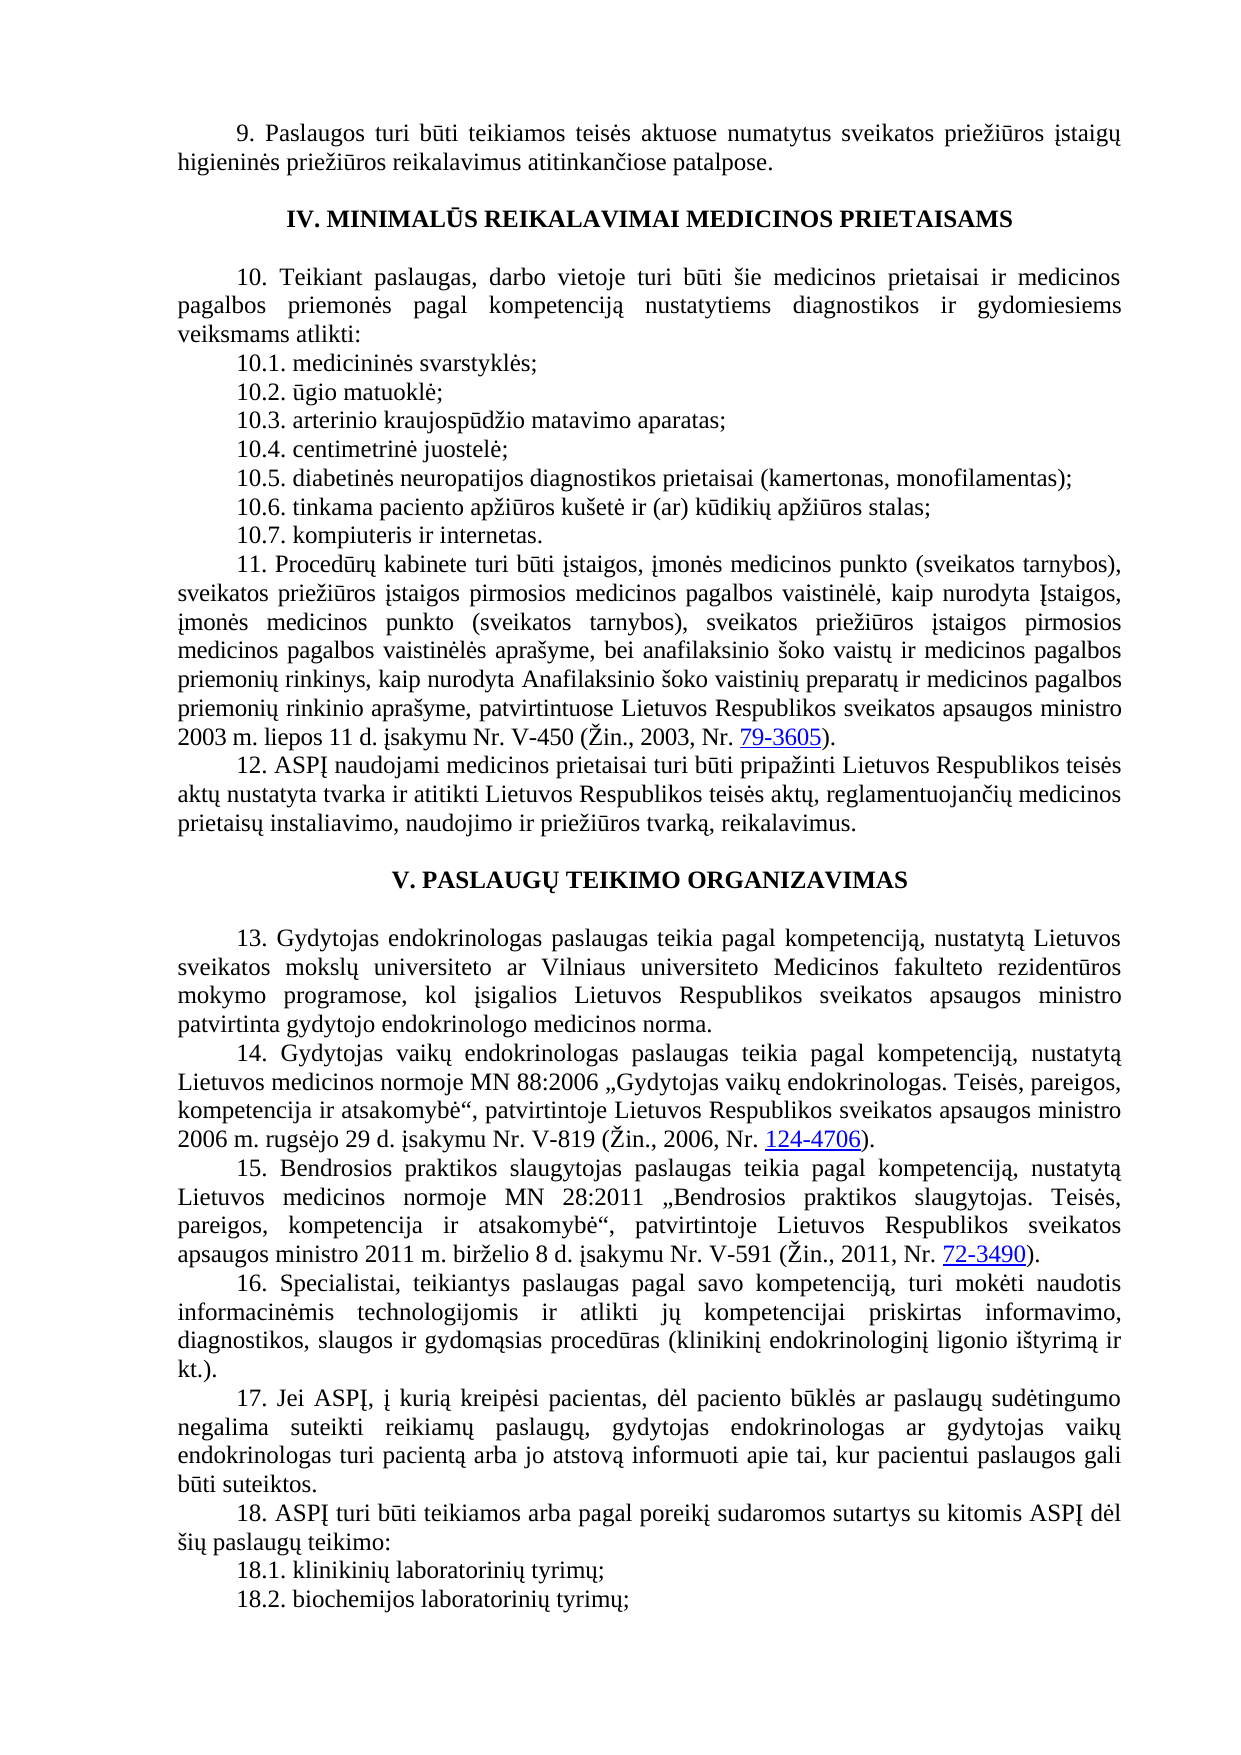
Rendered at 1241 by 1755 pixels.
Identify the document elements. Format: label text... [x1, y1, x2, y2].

text 18.2. biochemijos laboratorinių tyrimų; [177, 1584, 1122, 1613]
text 17. Jei ASPĮ, į kurią kreipėsi pacientas, dėl paciento būklės ar paslaugų sudėtingumo negalima suteikti reikiamų paslaugų, gydytojas endokrinologas ar gydytojas vaikų endokrinologas turi pacientą arba jo atstovą informuoti apie tai, kur pacientui paslaugos gali būti suteiktos. [177, 1383, 1122, 1498]
text 10.3. arterinio kraujospūdžio matavimo aparatas; [177, 406, 1122, 434]
text 13. Gydytojas endokrinologas paslaugas teikia pagal kompetenciją, nustatytą Lietuvos sveikatos mokslų universiteto ar Vilniaus universiteto Medicinos fakulteto rezidentūros mokymo programose, kol įsigalios Lietuvos Respublikos sveikatos apsaugos ministro patvirtinta gydytojo endokrinologo medicinos norma. [177, 923, 1122, 1038]
text 15. Bendrosios praktikos slaugytojas paslaugas teikia pagal kompetenciją, nustatytą Lietuvos medicinos normoje MN 28:2011 „Bendrosios praktikos slaugytojas. Teisės, pareigos, kompetencija ir atsakomybė“, patvirtintoje Lietuvos Respublikos sveikatos apsaugos ministro 2011 m. birželio 8 d. įsakymu Nr. V-591 (Žin., 2011, Nr. 72-3490). [177, 1153, 1122, 1268]
text V. PASLAUGŲ TEIKIMO ORGANIZAVIMAS [177, 866, 1122, 894]
text 10.5. diabetinės neuropatijos diagnostikos prietaisai (kamertonas, monofilamentas); [177, 463, 1122, 492]
text 9. Paslaugos turi būti teikiamos teisės aktuose numatytus sveikatos priežiūros įstaigų higieninės priežiūros reikalavimus atitinkančiose patalpose. [177, 118, 1122, 176]
text 14. Gydytojas vaikų endokrinologas paslaugas teikia pagal kompetenciją, nustatytą Lietuvos medicinos normoje MN 88:2006 „Gydytojas vaikų endokrinologas. Teisės, pareigos, kompetencija ir atsakomybė“, patvirtintoje Lietuvos Respublikos sveikatos apsaugos ministro 2006 m. rugsėjo 29 d. įsakymu Nr. V-819 (Žin., 2006, Nr. 124-4706). [177, 1038, 1122, 1153]
text 10.2. ūgio matuoklė; [177, 377, 1122, 406]
text 18.1. klinikinių laboratorinių tyrimų; [177, 1556, 1122, 1584]
text 10. Teikiant paslaugas, darbo vietoje turi būti šie medicinos prietaisai ir medicinos pagalbos priemonės pagal kompetenciją nustatytiems diagnostikos ir gydomiesiems veiksmams atlikti: [177, 262, 1122, 348]
text 18. ASPĮ turi būti teikiamos arba pagal poreikį sudaromos sutartys su kitomis ASPĮ dėl šių paslaugų teikimo: [177, 1498, 1122, 1556]
text 10.1. medicininės svarstyklės; [177, 348, 1122, 377]
text 16. Specialistai, teikiantys paslaugas pagal savo kompetenciją, turi mokėti naudotis informacinėmis technologijomis ir atlikti jų kompetencijai priskirtas informavimo, diagnostikos, slaugos ir gydomąsias procedūras (klinikinį endokrinologinį ligonio ištyrimą ir kt.). [177, 1268, 1122, 1383]
text IV. MINIMALŪS REIKALAVIMAI MEDICINOS PRIETAISAMS [177, 204, 1122, 233]
text 12. ASPĮ naudojami medicinos prietaisai turi būti pripažinti Lietuvos Respublikos teisės aktų nustatyta tvarka ir atitikti Lietuvos Respublikos teisės aktų, reglamentuojančių medicinos prietaisų instaliavimo, naudojimo ir priežiūros tvarką, reikalavimus. [177, 751, 1122, 837]
text 10.4. centimetrinė juostelė; [177, 434, 1122, 463]
text 11. Procedūrų kabinete turi būti įstaigos, įmonės medicinos punkto (sveikatos tarnybos), sveikatos priežiūros įstaigos pirmosios medicinos pagalbos vaistinėlė, kaip nurodyta Įstaigos, įmonės medicinos punkto (sveikatos tarnybos), sveikatos priežiūros įstaigos pirmosios medicinos pagalbos vaistinėlės aprašyme, bei anafilaksinio šoko vaistų ir medicinos pagalbos priemonių rinkinys, kaip nurodyta Anafilaksinio šoko vaistinių preparatų ir medicinos pagalbos priemonių rinkinio aprašyme, patvirtintuose Lietuvos Respublikos sveikatos apsaugos ministro 2003 m. liepos 11 d. įsakymu Nr. V-450 (Žin., 2003, Nr. 79-3605). [177, 549, 1122, 751]
text 10.6. tinkama paciento apžiūros kušetė ir (ar) kūdikių apžiūros stalas; [177, 492, 1122, 521]
text 10.7. kompiuteris ir internetas. [177, 521, 1122, 549]
